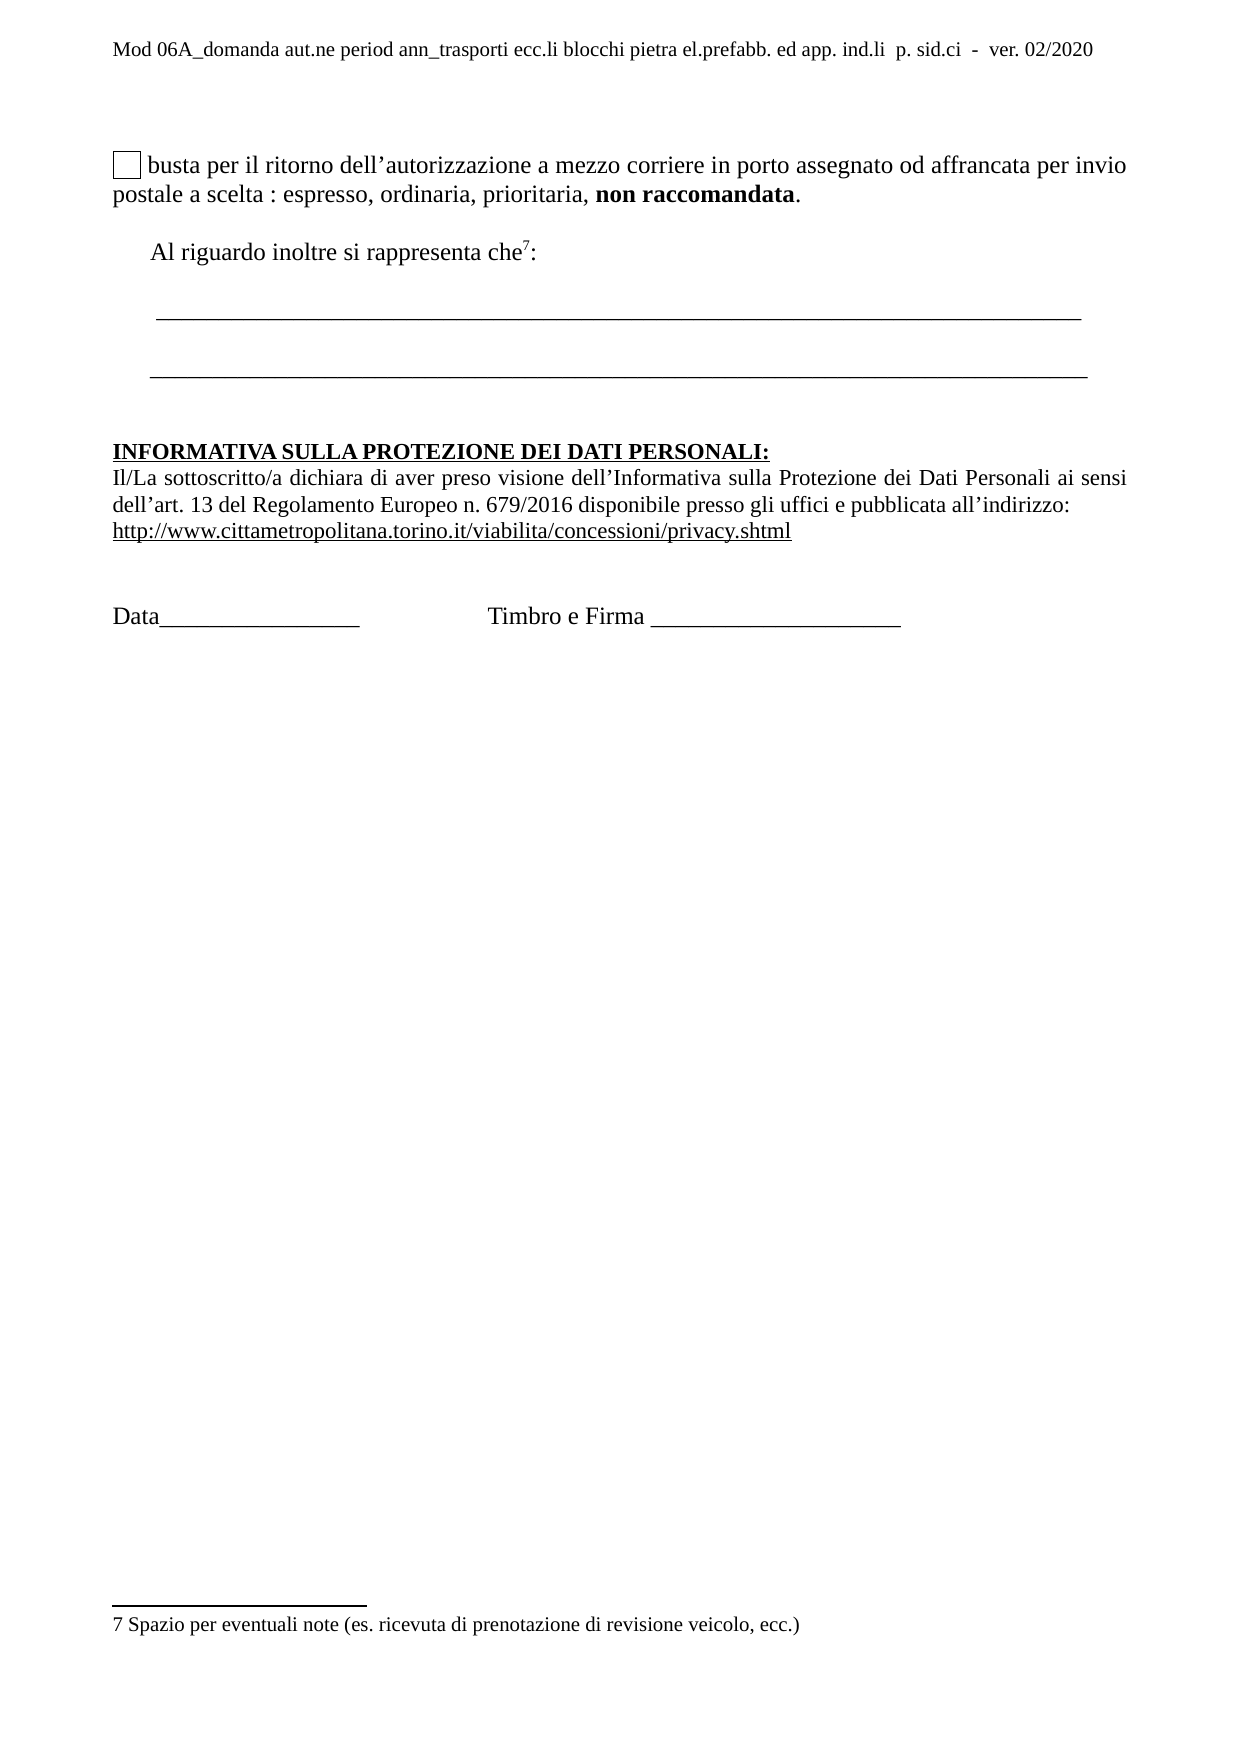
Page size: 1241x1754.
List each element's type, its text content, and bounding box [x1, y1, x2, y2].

text Al riguardo inoltre si rappresenta che: [150, 237, 1128, 265]
text __________________________________________________________________________ [150, 294, 1128, 323]
text Il/La sottoscritto/a dichiara di aver preso visione dell’Informativa sulla Protezione dei Dati Personali ai sensi dell’art. 13 del Regolamento Europeo n. 679/2016 disponibile presso gli uffici e pubblicata all’indirizzo: [112, 464, 1128, 517]
text ___________________________________________________________________________ [150, 352, 1128, 380]
text Spazio per eventuali note (es. ricevuta di prenotazione di revisione veicolo, ecc.) [112, 1612, 1128, 1636]
text http://www.cittametropolitana.torino.it/viabilita/concessioni/privacy.shtml [112, 517, 1128, 543]
text busta per il ritorno dell’autorizzazione a mezzo corriere in porto assegnato od affrancata per invio postale a scelta : espresso, ordinaria, prioritaria, non raccomandata. [112, 150, 1128, 208]
text Data________________ Timbro e Firma ____________________ [112, 601, 1128, 630]
text INFORMATIVA SULLA PROTEZIONE DEI DATI PERSONALI: [112, 438, 1128, 464]
